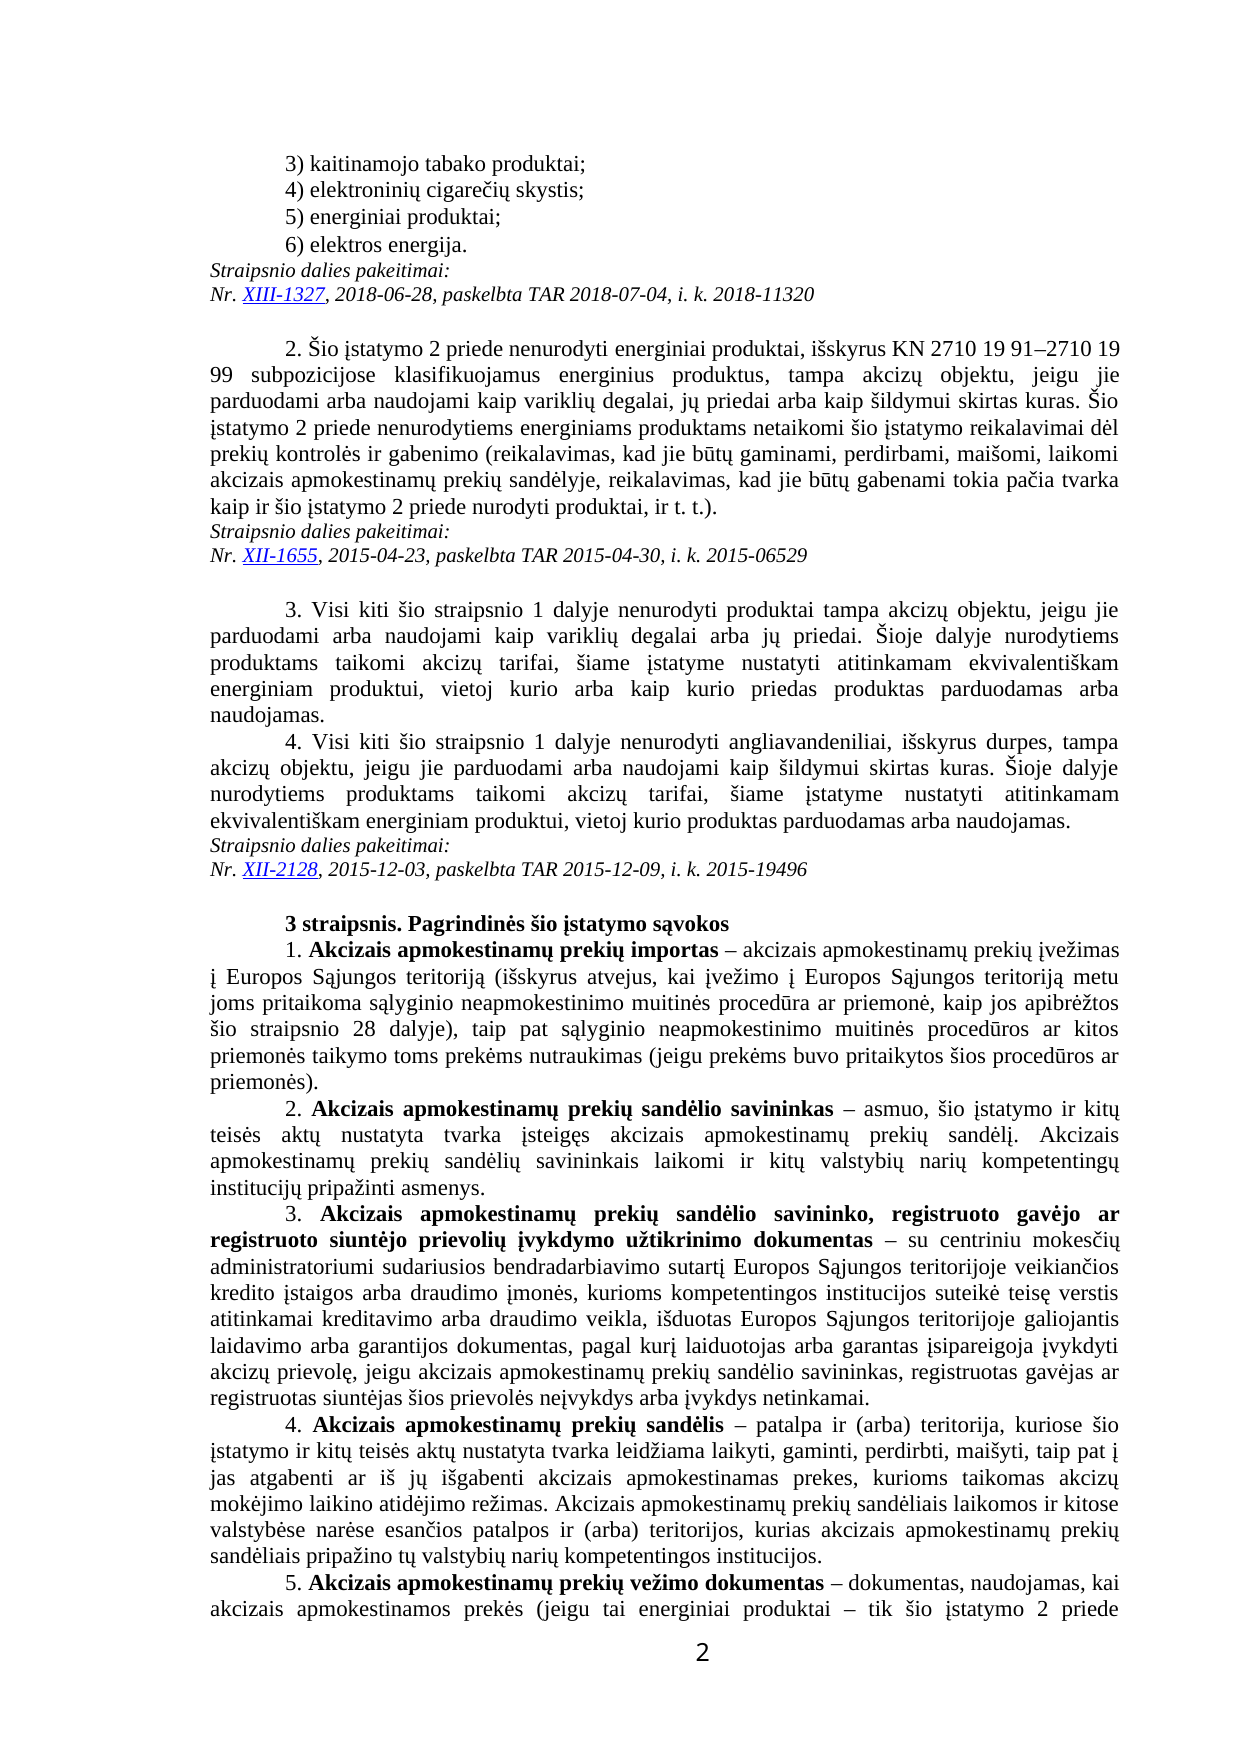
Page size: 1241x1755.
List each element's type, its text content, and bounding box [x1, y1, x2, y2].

text Straipsnio dalies pakeitimai: [210, 258, 1120, 282]
text 3) kaitinamojo tabako produktai; [210, 150, 1120, 176]
text 3 straipsnis. Pagrindinės šio įstatymo sąvokos [210, 910, 1120, 936]
text 3. Visi kiti šio straipsnio 1 dalyje nenurodyti produktai tampa akcizų objektu, jeigu jie parduodami arba naudojami kaip variklių degalai arba jų priedai. Šioje dalyje nurodytiems produktams taikomi akcizų tarifai, šiame įstatyme nustatyti atitinkamam ekvivalentiškam energiniam produktui, vietoj kurio arba kaip kurio priedas produktas parduodamas arba naudojamas. [210, 596, 1120, 728]
text Straipsnio dalies pakeitimai: [210, 519, 1120, 543]
text Straipsnio dalies pakeitimai: [210, 833, 1120, 857]
text Nr. XII-2128, 2015-12-03, paskelbta TAR 2015-12-09, i. k. 2015-19496 [210, 857, 1120, 881]
text Nr. XII-1655, 2015-04-23, paskelbta TAR 2015-04-30, i. k. 2015-06529 [210, 543, 1120, 567]
text Nr. XIII-1327, 2018-06-28, paskelbta TAR 2018-07-04, i. k. 2018-11320 [210, 282, 1120, 306]
text 1. Akcizais apmokestinamų prekių importas – akcizais apmokestinamų prekių įvežimas į Europos Sąjungos teritoriją (išskyrus atvejus, kai įvežimo į Europos Sąjungos teritoriją metu joms pritaikoma sąlyginio neapmokestinimo muitinės procedūra ar priemonė, kaip jos apibrėžtos šio straipsnio 28 dalyje), taip pat sąlyginio neapmokestinimo muitinės procedūros ar kitos priemonės taikymo toms prekėms nutraukimas (jeigu prekėms buvo pritaikytos šios procedūros ar priemonės). [210, 936, 1120, 1094]
text 5. Akcizais apmokestinamų prekių vežimo dokumentas – dokumentas, naudojamas, kai akcizais apmokestinamos prekės (jeigu tai energiniai produktai – tik šio įstatymo 2 priede [210, 1569, 1120, 1622]
text 4. Visi kiti šio straipsnio 1 dalyje nenurodyti angliavandeniliai, išskyrus durpes, tampa akcizų objektu, jeigu jie parduodami arba naudojami kaip šildymui skirtas kuras. Šioje dalyje nurodytiems produktams taikomi akcizų tarifai, šiame įstatyme nustatyti atitinkamam ekvivalentiškam energiniam produktui, vietoj kurio produktas parduodamas arba naudojamas. [210, 728, 1120, 833]
text 3. Akcizais apmokestinamų prekių sandėlio savininko, registruoto gavėjo ar registruoto siuntėjo prievolių įvykdymo užtikrinimo dokumentas – su centriniu mokesčių administratoriumi sudariusios bendradarbiavimo sutartį Europos Sąjungos teritorijoje veikiančios kredito įstaigos arba draudimo įmonės, kurioms kompetentingos institucijos suteikė teisę verstis atitinkamai kreditavimo arba draudimo veikla, išduotas Europos Sąjungos teritorijoje galiojantis laidavimo arba garantijos dokumentas, pagal kurį laiduotojas arba garantas įsipareigoja įvykdyti akcizų prievolę, jeigu akcizais apmokestinamų prekių sandėlio savininkas, registruotas gavėjas ar registruotas siuntėjas šios prievolės neįvykdys arba įvykdys netinkamai. [210, 1200, 1120, 1411]
text 5) energiniai produktai; [210, 203, 1120, 229]
text 2. Šio įstatymo 2 priede nenurodyti energiniai produktai, išskyrus KN 2710 19 91‒2710 19 99 subpozicijose klasifikuojamus energinius produktus, tampa akcizų objektu, jeigu jie parduodami arba naudojami kaip variklių degalai, jų priedai arba kaip šildymui skirtas kuras. Šio įstatymo 2 priede nenurodytiems energiniams produktams netaikomi šio įstatymo reikalavimai dėl prekių kontrolės ir gabenimo (reikalavimas, kad jie būtų gaminami, perdirbami, maišomi, laikomi akcizais apmokestinamų prekių sandėlyje, reikalavimas, kad jie būtų gabenami tokia pačia tvarka kaip ir šio įstatymo 2 priede nurodyti produktai, ir t. t.). [210, 335, 1120, 519]
text 6) elektros energija. [210, 229, 1120, 258]
text 4. Akcizais apmokestinamų prekių sandėlis – patalpa ir (arba) teritorija, kuriose šio įstatymo ir kitų teisės aktų nustatyta tvarka leidžiama laikyti, gaminti, perdirbti, maišyti, taip pat į jas atgabenti ar iš jų išgabenti akcizais apmokestinamas prekes, kurioms taikomas akcizų mokėjimo laikino atidėjimo režimas. Akcizais apmokestinamų prekių sandėliais laikomos ir kitose valstybėse narėse esančios patalpos ir (arba) teritorijos, kurias akcizais apmokestinamų prekių sandėliais pripažino tų valstybių narių kompetentingos institucijos. [210, 1411, 1120, 1569]
text 4) elektroninių cigarečių skystis; [210, 176, 1120, 203]
text 2. Akcizais apmokestinamų prekių sandėlio savininkas – asmuo, šio įstatymo ir kitų teisės aktų nustatyta tvarka įsteigęs akcizais apmokestinamų prekių sandėlį. Akcizais apmokestinamų prekių sandėlių savininkais laikomi ir kitų valstybių narių kompetentingų institucijų pripažinti asmenys. [210, 1094, 1120, 1200]
